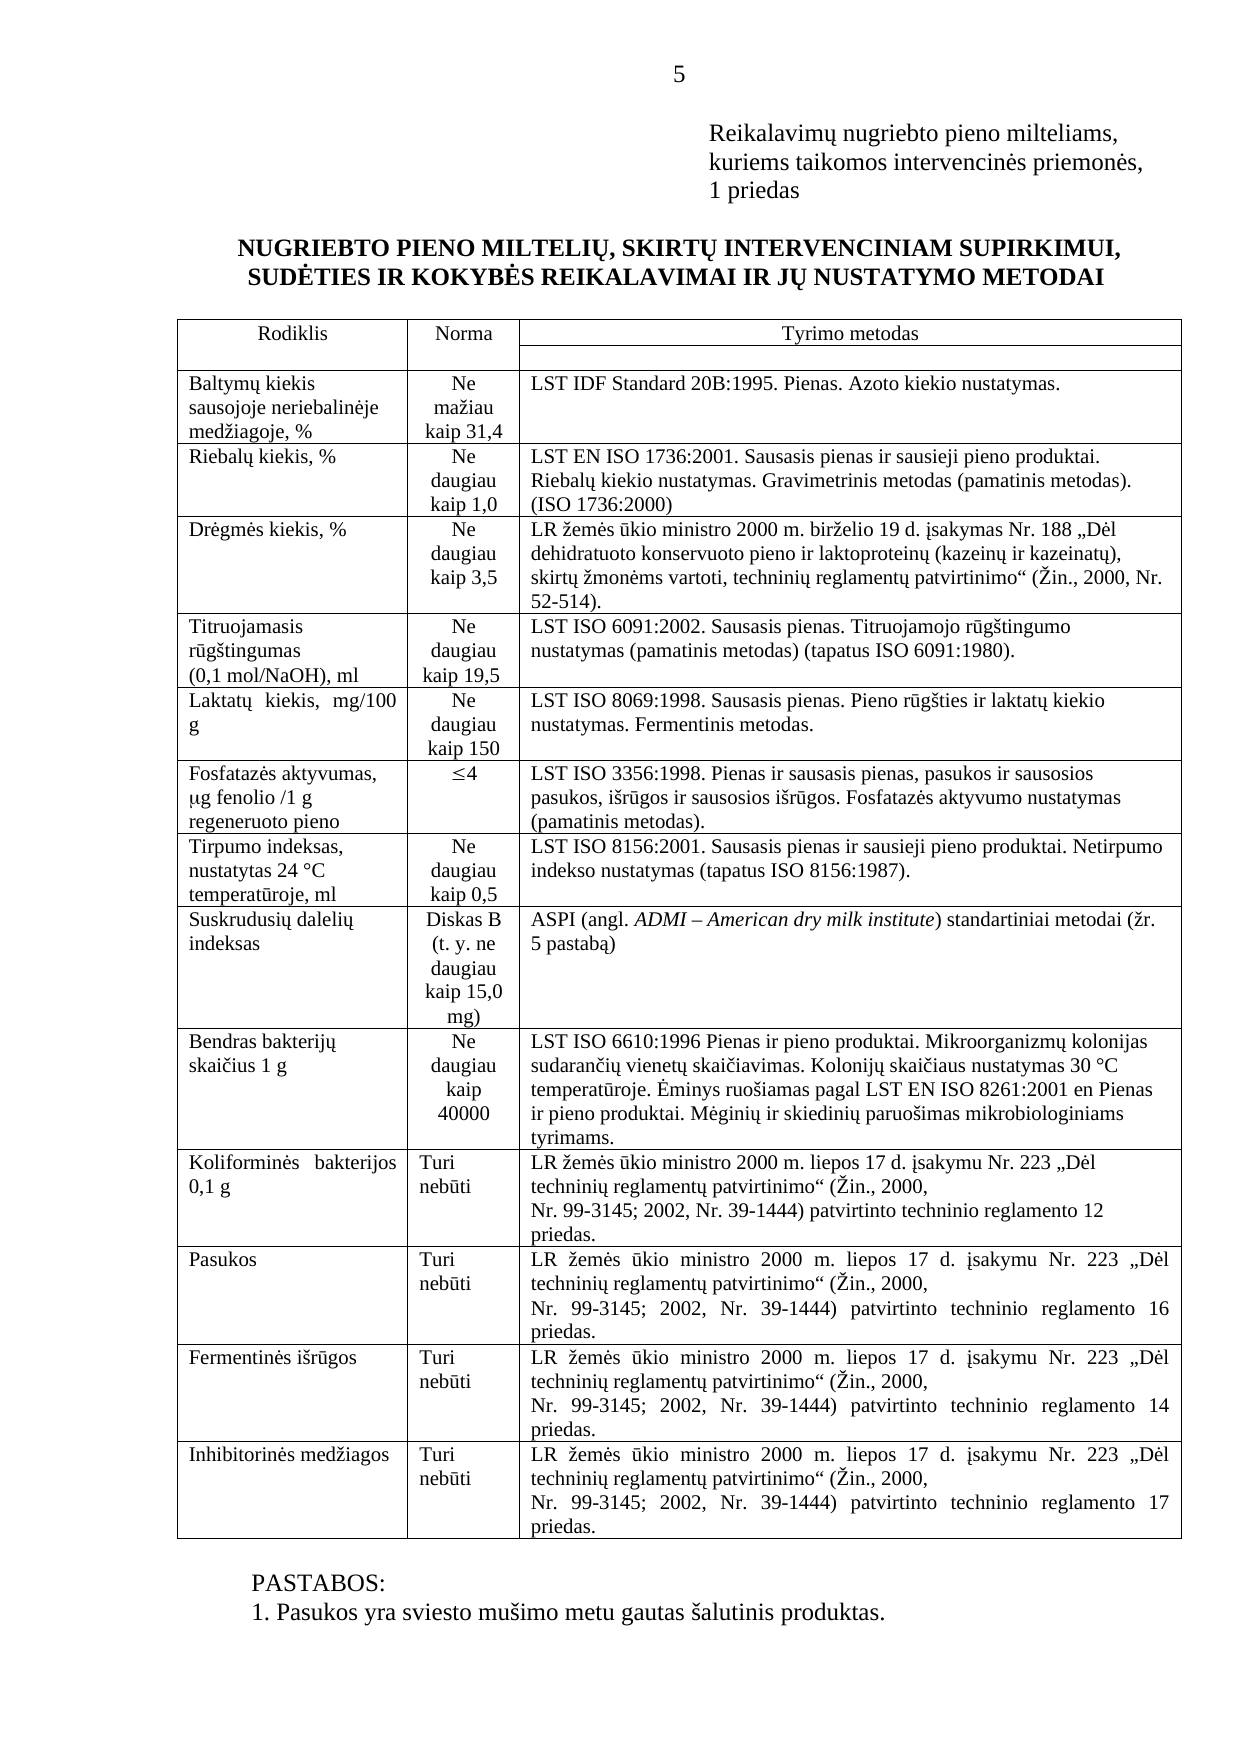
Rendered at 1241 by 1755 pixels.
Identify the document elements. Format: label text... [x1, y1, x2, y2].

table_cell Koliforminės bakterijos 0,1 g [178, 1150, 407, 1246]
table_cell LR žemės ūkio ministro 2000 m. liepos 17 d. įsakymu Nr. 223 „Dėl techninių reglamentų patvirtinimo“ (Žin., 2000, Nr. 99-3145; 2002, Nr. 39-1444) patvirtinto techninio reglamento 14 priedas. [520, 1345, 1181, 1441]
table_cell Titruojamasis rūgštingumas (0,1 mol/NaOH), ml [178, 614, 407, 687]
table_cell Ne daugiau kaip 40000 [408, 1029, 519, 1149]
table_header Norma [408, 320, 519, 344]
text PASTABOS: [177, 1568, 1181, 1597]
table_cell Turi nebūti [408, 1150, 519, 1246]
table_cell ASPI (angl. ADMI – American dry milk institute) standartiniai metodai (žr. 5 pastabą) [520, 907, 1181, 1028]
text kuriems taikomos intervencinės priemonės, [177, 147, 1181, 176]
table_cell Tirpumo indeksas, nustatytas 24 °C temperatūroje, ml [178, 834, 407, 906]
table_cell Fosfatazės aktyvumas, g fenolio /1 g regeneruoto pieno [178, 761, 407, 833]
table_cell Ne daugiau kaip 3,5 [408, 517, 519, 613]
table_cell LST ISO 8069:1998. Sausasis pienas. Pieno rūgšties ir laktatų kiekio nustatymas. Fermentinis metodas. [520, 688, 1181, 760]
text 1. Pasukos yra sviesto mušimo metu gautas šalutinis produktas. [177, 1597, 1181, 1625]
table_cell Suskrudusių dalelių indeksas [178, 907, 407, 1028]
table_cell LST IDF Standard 20B:1995. Pienas. Azoto kiekio nustatymas. [520, 371, 1181, 443]
table_cell 4 [408, 761, 519, 833]
table_cell Bendras bakterijų skaičius 1 g [178, 1029, 407, 1149]
table_cell Turi nebūti [408, 1247, 519, 1343]
table_header Rodiklis [178, 320, 407, 344]
table_cell Ne daugiau kaip 1,0 [408, 444, 519, 516]
table_header Tyrimo metodas [520, 320, 1181, 344]
table_cell [408, 345, 519, 369]
table_cell LST ISO 6610:1996 Pienas ir pieno produktai. Mikroorganizmų kolonijas sudarančių vienetų skaičiavimas. Kolonijų skaičiaus nustatymas 30 °C temperatūroje. Ėminys ruošiamas pagal LST EN ISO 8261:2001 en Pienas ir pieno produktai. Mėginių ir skiedinių paruošimas mikrobiologiniams tyrimams. [520, 1029, 1181, 1149]
table_cell LST ISO 8156:2001. Sausasis pienas ir sausieji pieno produktai. Netirpumo indekso nustatymas (tapatus ISO 8156:1987). [520, 834, 1181, 906]
text 1 priedas [177, 176, 1181, 204]
table_cell [520, 346, 1181, 369]
table_cell Riebalų kiekis, % [178, 444, 407, 516]
table_cell LST ISO 3356:1998. Pienas ir sausasis pienas, pasukos ir sausosios pasukos, išrūgos ir sausosios išrūgos. Fosfatazės aktyvumo nustatymas (pamatinis metodas). [520, 761, 1181, 833]
table_cell Ne daugiau kaip 150 [408, 688, 519, 760]
table_cell LST EN ISO 1736:2001. Sausasis pienas ir sausieji pieno produktai. Riebalų kiekio nustatymas. Gravimetrinis metodas (pamatinis metodas). (ISO 1736:2000) [520, 444, 1181, 516]
table_cell [178, 345, 407, 369]
table_cell LR žemės ūkio ministro 2000 m. liepos 17 d. įsakymu Nr. 223 „Dėl techninių reglamentų patvirtinimo“ (Žin., 2000, Nr. 99-3145; 2002, Nr. 39-1444) patvirtinto techninio reglamento 12 priedas. [520, 1150, 1181, 1246]
table_cell LR žemės ūkio ministro 2000 m. birželio 19 d. įsakymas Nr. 188 „Dėl dehidratuoto konservuoto pieno ir laktoproteinų (kazeinų ir kazeinatų), skirtų žmonėms vartoti, techninių reglamentų patvirtinimo“ (Žin., 2000, Nr. 52-514). [520, 517, 1181, 613]
table_cell Laktatų kiekis, mg/100 g [178, 688, 407, 760]
table_cell Ne daugiau kaip 0,5 [408, 834, 519, 906]
text NUGRIEBTO PIENO MILTELIŲ, SKIRTŲ INTERVENCINIAM SUPIRKIMUI, SUDĖTIES IR KOKYBĖS REIKALAVIMAI IR JŲ NUSTATYMO METODAI [177, 233, 1181, 291]
table_cell LR žemės ūkio ministro 2000 m. liepos 17 d. įsakymu Nr. 223 „Dėl techninių reglamentų patvirtinimo“ (Žin., 2000, Nr. 99-3145; 2002, Nr. 39-1444) patvirtinto techninio reglamento 16 priedas. [520, 1247, 1181, 1343]
table_cell Baltymų kiekis sausojoje neriebalinėje medžiagoje, % [178, 371, 407, 443]
table_cell Fermentinės išrūgos [178, 1345, 407, 1441]
text Reikalavimų nugriebto pieno milteliams, [177, 118, 1181, 147]
table_cell Diskas B (t. y. ne daugiau kaip 15,0 mg) [408, 907, 519, 1028]
table_cell Pasukos [178, 1247, 407, 1343]
table_cell Ne mažiau kaip 31,4 [408, 371, 519, 443]
table_cell Turi nebūti [408, 1345, 519, 1441]
table_cell LST ISO 6091:2002. Sausasis pienas. Titruojamojo rūgštingumo nustatymas (pamatinis metodas) (tapatus ISO 6091:1980). [520, 614, 1181, 687]
table_cell Inhibitorinės medžiagos [178, 1442, 407, 1538]
table_cell Turi nebūti [408, 1442, 519, 1538]
table_cell LR žemės ūkio ministro 2000 m. liepos 17 d. įsakymu Nr. 223 „Dėl techninių reglamentų patvirtinimo“ (Žin., 2000, Nr. 99-3145; 2002, Nr. 39-1444) patvirtinto techninio reglamento 17 priedas. [520, 1442, 1181, 1538]
table_cell Drėgmės kiekis, % [178, 517, 407, 613]
table_cell Ne daugiau kaip 19,5 [408, 614, 519, 687]
